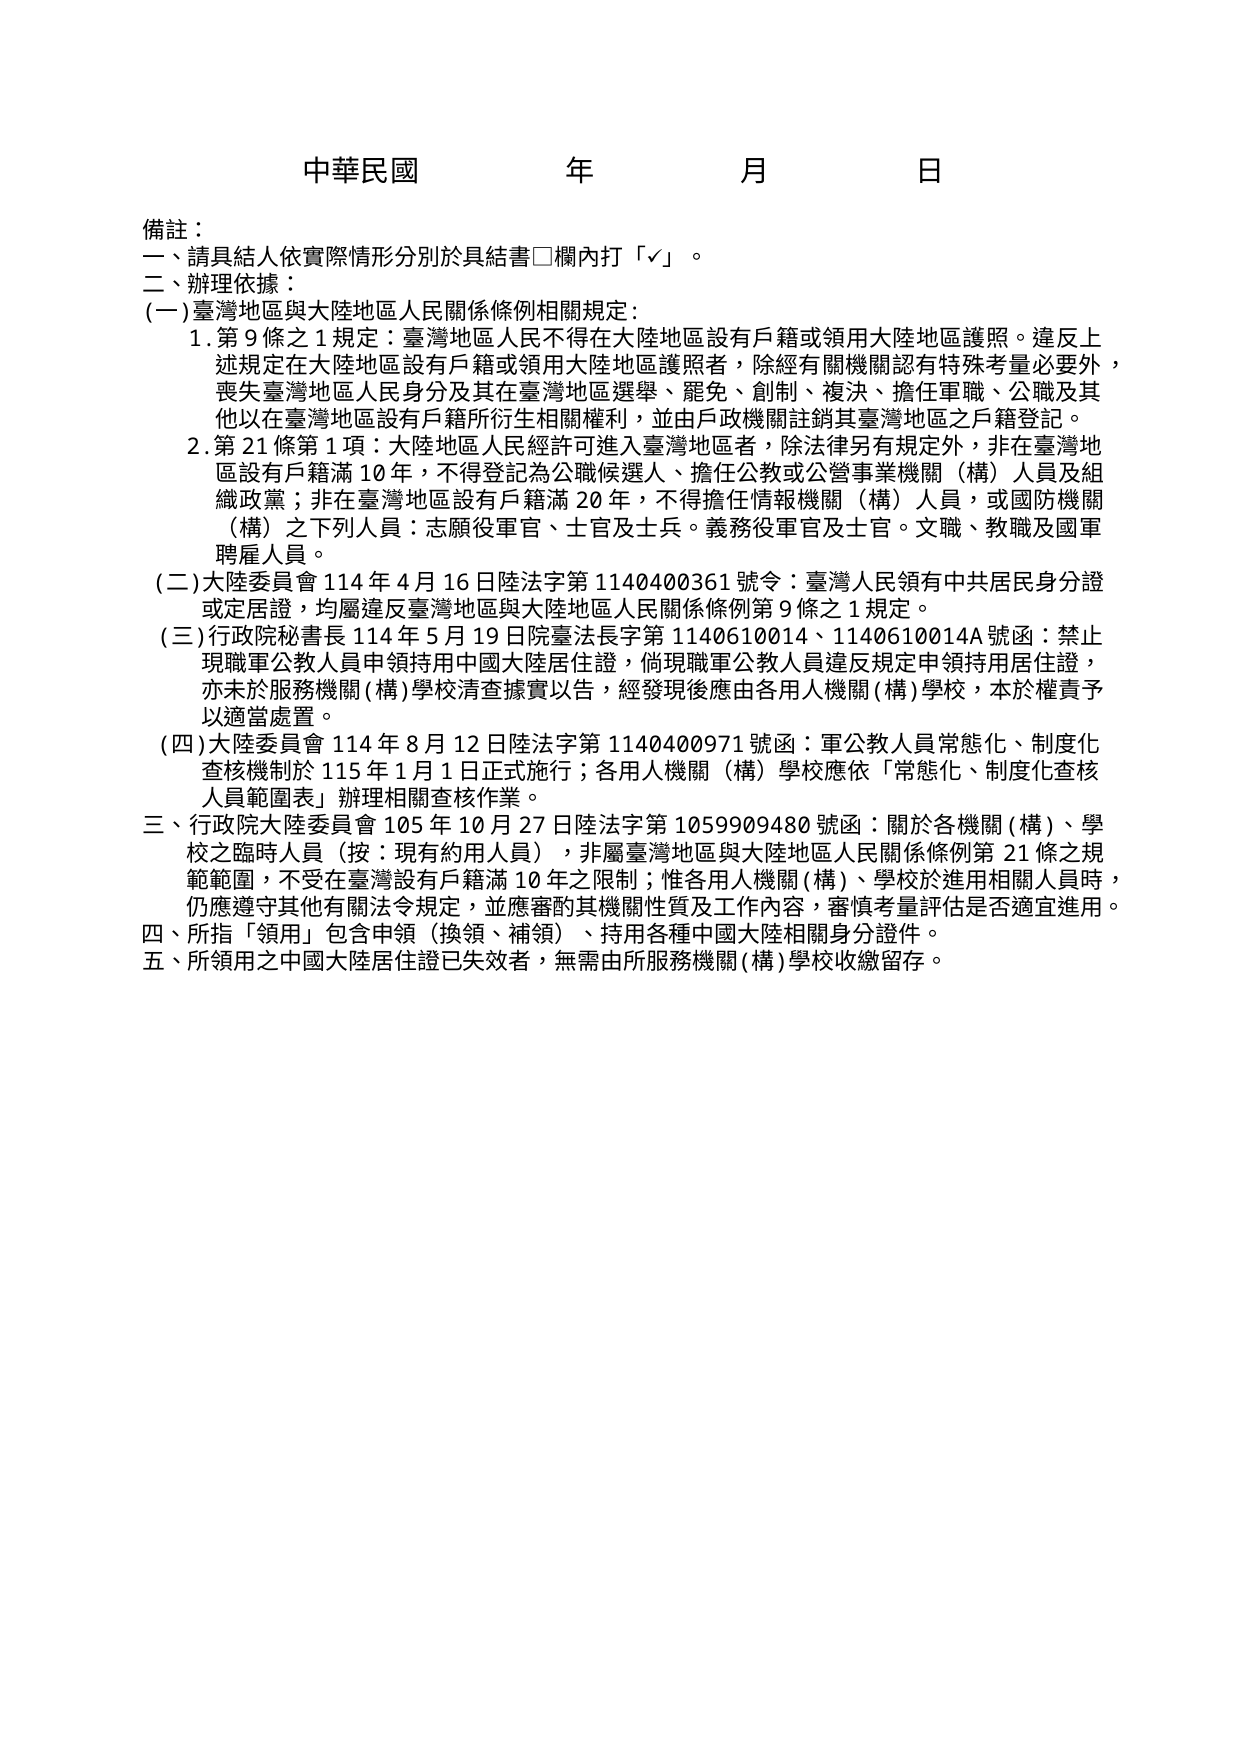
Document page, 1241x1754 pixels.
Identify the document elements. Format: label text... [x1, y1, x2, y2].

text (二)大陸委員會114年4月16日陸法字第1140400361號令：臺灣人民領有中共居民身分證或定居證，均屬違反臺灣地區與大陸地區人民關係條例第9條之1規定。 [152, 568, 1104, 623]
text 三、行政院大陸委員會105年10月27日陸法字第1059909480號函：關於各機關(構)、學校之臨時人員（按：現有約用人員），非屬臺灣地區與大陸地區人民關係條例第21條之規範範圍，不受在臺灣設有戶籍滿10年之限制；惟各用人機關(構)、學校於進用相關人員時，仍應遵守其他有關法令規定，並應審酌其機關性質及工作內容，審慎考量評估是否適宜進用。 [142, 812, 1104, 921]
text (三)行政院秘書長114年5月19日院臺法長字第1140610014、1140610014A號函：禁止現職軍公教人員申領持用中國大陸居住證，倘現職軍公教人員違反規定申領持用居住證，亦未於服務機關(構)學校清查據實以告，經發現後應由各用人機關(構)學校，本於權責予以適當處置。 [157, 623, 1104, 731]
text 2.第21條第1項：大陸地區人民經許可進入臺灣地區者，除法律另有規定外，非在臺灣地區設有戶籍滿10年，不得登記為公職候選人、擔任公教或公營事業機關（構）人員及組織政黨；非在臺灣地區設有戶籍滿20年，不得擔任情報機關（構）人員，或國防機關（構）之下列人員：志願役軍官、士官及士兵。義務役軍官及士官。文職、教職及國軍聘雇人員。 [186, 433, 1104, 568]
text (四)大陸委員會114年8月12日陸法字第1140400971號函：軍公教人員常態化、制度化查核機制於115年1月1日正式施行；各用人機關（構）學校應依「常態化、制度化查核人員範圍表」辦理相關查核作業。 [157, 731, 1103, 812]
text 五、所領用之中國大陸居住證已失效者，無需由所服務機關(構)學校收繳留存。 [142, 948, 1104, 975]
text (一)臺灣地區與大陸地區人民關係條例相關規定: [142, 298, 1104, 325]
text 中華民國 年 月 日 [142, 148, 1104, 189]
text 備註： [142, 216, 1104, 243]
text 二、辦理依據： [142, 271, 1104, 298]
text 一、請具結人依實際情形分別於具結書□欄內打「」。 [142, 243, 1104, 271]
text 四、所指「領用」包含申領（換領、補領）、持用各種中國大陸相關身分證件。 [142, 921, 1104, 948]
text 1.第9條之1規定：臺灣地區人民不得在大陸地區設有戶籍或領用大陸地區護照。違反上述規定在大陸地區設有戶籍或領用大陸地區護照者，除經有關機關認有特殊考量必要外，喪失臺灣地區人民身分及其在臺灣地區選舉、罷免、創制、複決、擔任軍職、公職及其他以在臺灣地區設有戶籍所衍生相關權利，並由戶政機關註銷其臺灣地區之戶籍登記。 [188, 325, 1104, 433]
